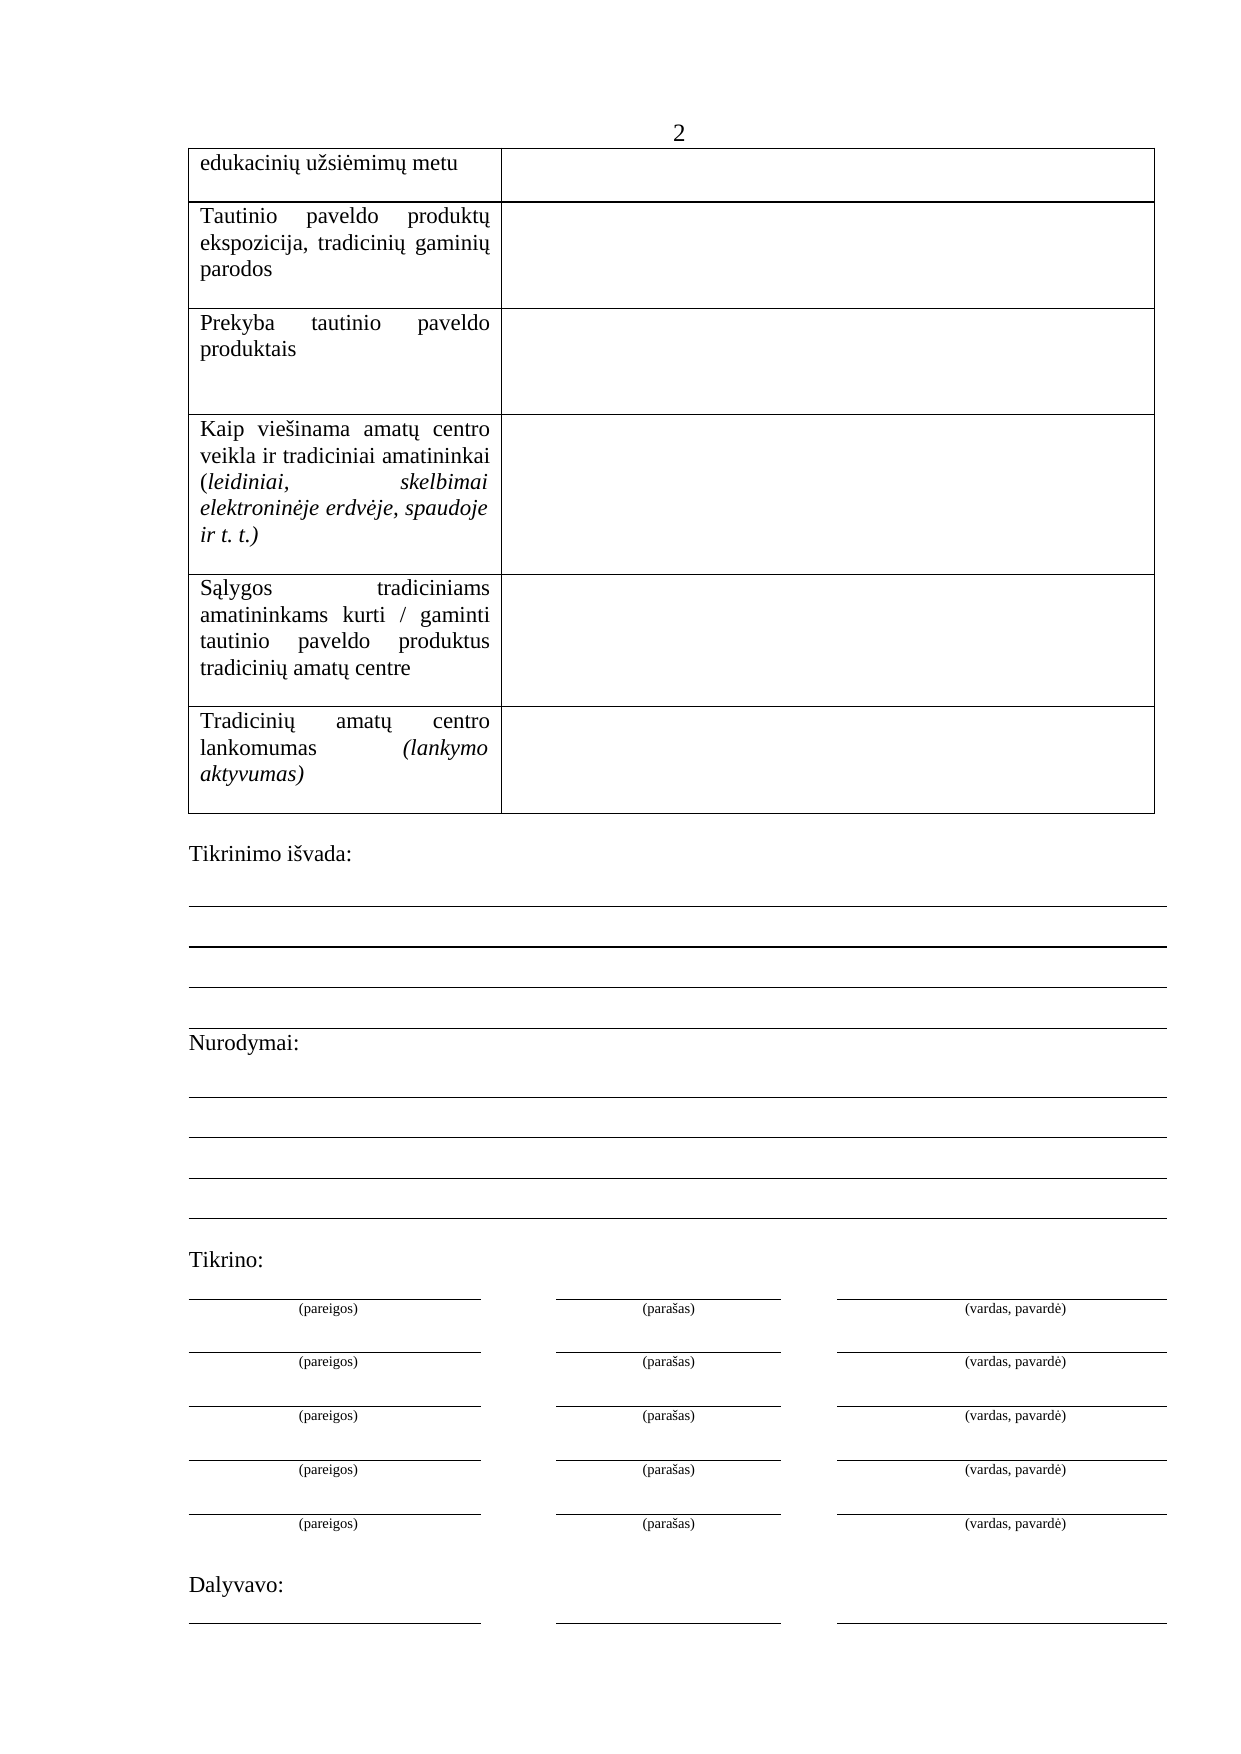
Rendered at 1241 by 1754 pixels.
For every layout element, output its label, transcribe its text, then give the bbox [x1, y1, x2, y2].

table_header [837, 1597, 1167, 1623]
table_cell [725, 1300, 781, 1326]
table_cell [387, 1300, 481, 1326]
table_cell [556, 1353, 612, 1379]
table_cell (parašas) [612, 1353, 725, 1379]
table_cell [556, 1380, 781, 1406]
table_cell Sąlygos tradiciniams amatininkams kurti / gaminti tautinio paveldo produktus tradicinių amatų centre [189, 575, 501, 706]
table_cell [556, 1300, 612, 1326]
table_cell [781, 1406, 837, 1433]
table_header [189, 866, 1167, 906]
table_cell Tradicinių amatų centro lankomumas (lankymo aktyvumas) [189, 707, 501, 813]
table_cell [837, 1407, 931, 1433]
table_cell [837, 1461, 931, 1513]
table_cell [781, 1326, 837, 1352]
table_cell edukacinių užsiėmimų metu [189, 149, 501, 201]
table_cell (pareigos) [269, 1353, 387, 1379]
table_cell [837, 1300, 931, 1326]
table_cell [189, 988, 1167, 1027]
table_header [189, 1098, 1167, 1137]
table_cell [481, 1460, 556, 1513]
table_cell [725, 1461, 781, 1513]
table_cell [502, 575, 1154, 706]
table_cell [481, 1380, 556, 1406]
table_cell [1100, 1461, 1167, 1513]
table_cell [1100, 1353, 1167, 1379]
table_cell [556, 1461, 612, 1513]
table_cell (vardas, pavardė) [931, 1461, 1100, 1513]
table_cell [837, 1433, 1167, 1460]
table_cell [837, 1380, 1167, 1406]
table_cell [556, 1433, 781, 1460]
table_cell [556, 1515, 612, 1569]
table_cell (vardas, pavardė) [931, 1515, 1100, 1569]
table_cell [189, 1380, 481, 1406]
table_cell [189, 1461, 269, 1513]
table_cell [502, 149, 1154, 201]
table_cell [189, 1407, 269, 1433]
table_cell (parašas) [612, 1300, 725, 1326]
table_cell (vardas, pavardė) [931, 1300, 1100, 1326]
table_cell [781, 1299, 837, 1326]
table_header [556, 1597, 781, 1623]
table_cell [189, 1300, 269, 1326]
table_cell [781, 1380, 837, 1406]
table_cell [502, 415, 1154, 573]
table_cell [189, 1179, 1167, 1218]
table_cell [481, 1352, 556, 1379]
table_cell (parašas) [612, 1407, 725, 1433]
table_cell (pareigos) [269, 1300, 387, 1326]
table_cell (vardas, pavardė) [931, 1407, 1100, 1433]
table_cell [189, 1433, 481, 1460]
table_cell [725, 1515, 781, 1569]
table_cell [189, 1353, 269, 1379]
table_cell Kaip viešinama amatų centro veikla ir tradiciniai amatininkai (leidiniai, skelbimai elektroninėje erdvėje, spaudoje ir t. t.) [189, 415, 501, 573]
table_cell [387, 1407, 481, 1433]
table_cell [387, 1353, 481, 1379]
table_cell [781, 1433, 837, 1460]
table_cell Prekyba tautinio paveldo produktais [189, 309, 501, 414]
table_header [781, 1597, 837, 1623]
table_header [189, 1272, 481, 1298]
table_cell (pareigos) [269, 1461, 387, 1513]
table_cell [189, 907, 1167, 946]
table_cell [502, 203, 1154, 308]
table_cell [481, 1406, 556, 1433]
table_cell [837, 1326, 1167, 1352]
table_header [481, 1272, 556, 1298]
table_cell [481, 1326, 556, 1352]
table_cell [502, 309, 1154, 414]
table_cell [1100, 1407, 1167, 1433]
table_header [556, 1272, 781, 1298]
table_cell [556, 1326, 781, 1352]
table_cell [481, 1299, 556, 1326]
table_cell [725, 1407, 781, 1433]
table_header [189, 1597, 481, 1623]
table_header [837, 1272, 1167, 1298]
table_header [781, 1272, 837, 1298]
table_cell [556, 1407, 612, 1433]
table_cell [837, 1353, 931, 1379]
table_cell [387, 1515, 481, 1569]
table_cell Tautinio paveldo produktų ekspozicija, tradicinių gaminių parodos [189, 203, 501, 308]
table_cell [781, 1460, 837, 1513]
table_cell (parašas) [612, 1461, 725, 1513]
table_cell (pareigos) [269, 1407, 387, 1433]
table_cell [189, 1515, 269, 1569]
table_cell [781, 1352, 837, 1379]
table_cell (vardas, pavardė) [931, 1353, 1100, 1379]
table_cell [189, 1326, 481, 1352]
table_cell (pareigos) [269, 1515, 387, 1569]
table_cell [837, 1515, 931, 1569]
table_cell Tikrinimo išvada: Nurodymai: Tikrino: Dalyvavo: [177, 148, 1167, 1624]
table_cell [1100, 1515, 1167, 1569]
table_cell [481, 1433, 556, 1460]
table_header [481, 1597, 556, 1623]
table_cell [725, 1353, 781, 1379]
table_cell [481, 1514, 556, 1569]
table_cell [387, 1461, 481, 1513]
table_cell (parašas) [612, 1515, 725, 1569]
table_cell [502, 707, 1154, 813]
table_cell [1100, 1300, 1167, 1326]
table_cell [189, 1138, 1167, 1178]
table_cell [781, 1514, 837, 1569]
table_cell [189, 948, 1167, 987]
